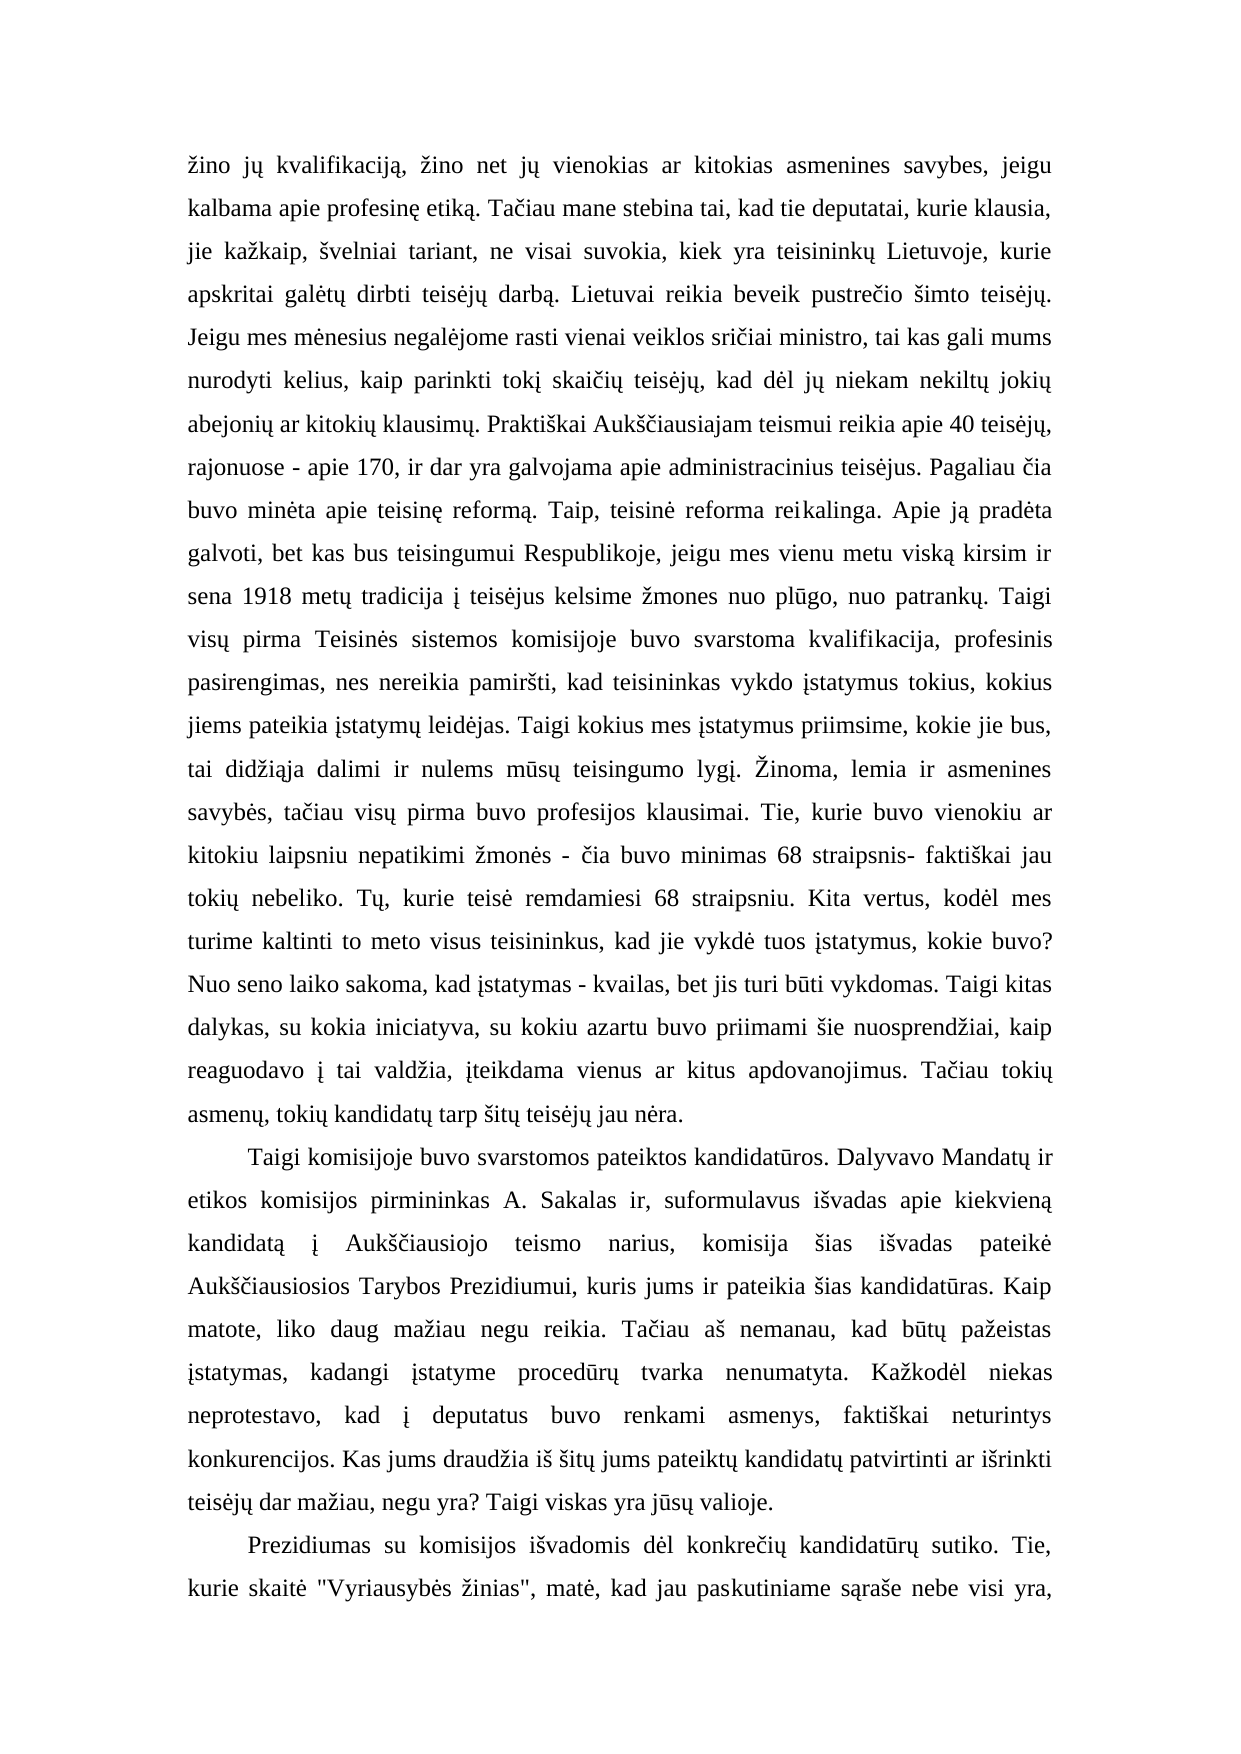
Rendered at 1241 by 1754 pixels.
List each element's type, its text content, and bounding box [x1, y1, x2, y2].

text Taigi komisijoje buvo svarstomos pateiktos kandidatūros. Da­lyvavo Mandatų ir etikos komisijos pirmininkas A. Sakalas ir, suformulavus išvadas apie kiekvieną kandidatą į Aukščiausiojo teismo narius, komisija šias išvadas pateikė Aukščiausiosios Ta­rybos Prezidiumui, kuris jums ir pateikia šias kandidatūras. Kaip matote, liko daug mažiau negu reikia. Tačiau aš nemanau, kad būtų pažeistas įstatymas, kadangi įstatyme procedūrų tvarka ne­numatyta. Kažkodėl niekas neprotestavo, kad į deputatus buvo renkami asmenys, faktiškai neturintys konkurencijos. Kas jums draudžia iš šitų jums pateiktų kandidatų patvirtinti ar išrinkti teisėjų dar mažiau, negu yra? Taigi viskas yra jūsų valioje. [187, 1142, 1053, 1516]
text žino jų kvalifikaciją, žino net jų vienokias ar kitokias asmenines savybes, jeigu kalbama apie profesinę etiką. Tačiau mane stebina tai, kad tie deputatai, kurie klausia, jie kažkaip, švelniai tariant, ne visai suvokia, kiek yra teisininkų Lietuvoje, kurie apskritai galėtų dirbti teisėjų darbą. Lietuvai reikia beveik pustrečio šimto teisėjų. Jeigu mes mė­nesius negalėjome rasti vienai veiklos sričiai ministro, tai kas gali mums nurodyti kelius, kaip parinkti tokį skaičių teisėjų, kad dėl jų niekam nekiltų jokių abejonių ar kitokių klausimų. Praktiškai Aukščiausiajam teismui reikia apie 40 teisėjų, rajonuose - apie 170, ir dar yra galvojama apie administracinius teisėjus. Pagaliau čia buvo minėta apie teisinę reformą. Taip, teisinė reforma rei­kalinga. Apie ją pradėta galvoti, bet kas bus teisingumui Respublikoje, jeigu mes vienu metu viską kirsim ir sena 1918 metų tra­dicija į teisėjus kelsime žmones nuo plūgo, nuo patrankų. Taigi visų pirma Teisinės sistemos komisijoje buvo svarstoma kvalifi­kacija, profesinis pasirengimas, nes nereikia pamiršti, kad teisi­ninkas vykdo įstatymus tokius, kokius jiems pateikia įstatymų leidėjas. Taigi kokius mes įstatymus priimsime, kokie jie bus, tai didžiąja dalimi ir nulems mūsų teisingumo lygį. Žinoma, lemia ir asmenines savybės, tačiau visų pirma buvo profesijos klausimai. Tie, kurie buvo vienokiu ar kitokiu laipsniu nepatikimi žmonės - ­čia buvo minimas 68 straipsnis- faktiškai jau tokių nebeliko. Tų, kurie teisė remdamiesi 68 straipsniu. Kita vertus, kodėl mes turime kaltinti to meto visus teisininkus, kad jie vykdė tuos įsta­tymus, kokie buvo? Nuo seno laiko sakoma, kad įstatymas - kvai­las, bet jis turi būti vykdomas. Taigi kitas dalykas, su kokia ini­ciatyva, su kokiu azartu buvo priimami šie nuosprendžiai, kaip reaguodavo į tai valdžia, įteikdama vienus ar kitus apdovanoji­mus. Tačiau tokių asmenų, tokių kandidatų tarp šitų teisėjų jau nėra. [187, 150, 1053, 1127]
text Prezidiumas su komisijos išvadomis dėl konkrečių kandidatūrų sutiko. Tie, kurie skaitė "Vyriausybės žinias", matė, kad jau pas­kutiniame sąraše nebe visi yra, [187, 1530, 1053, 1602]
